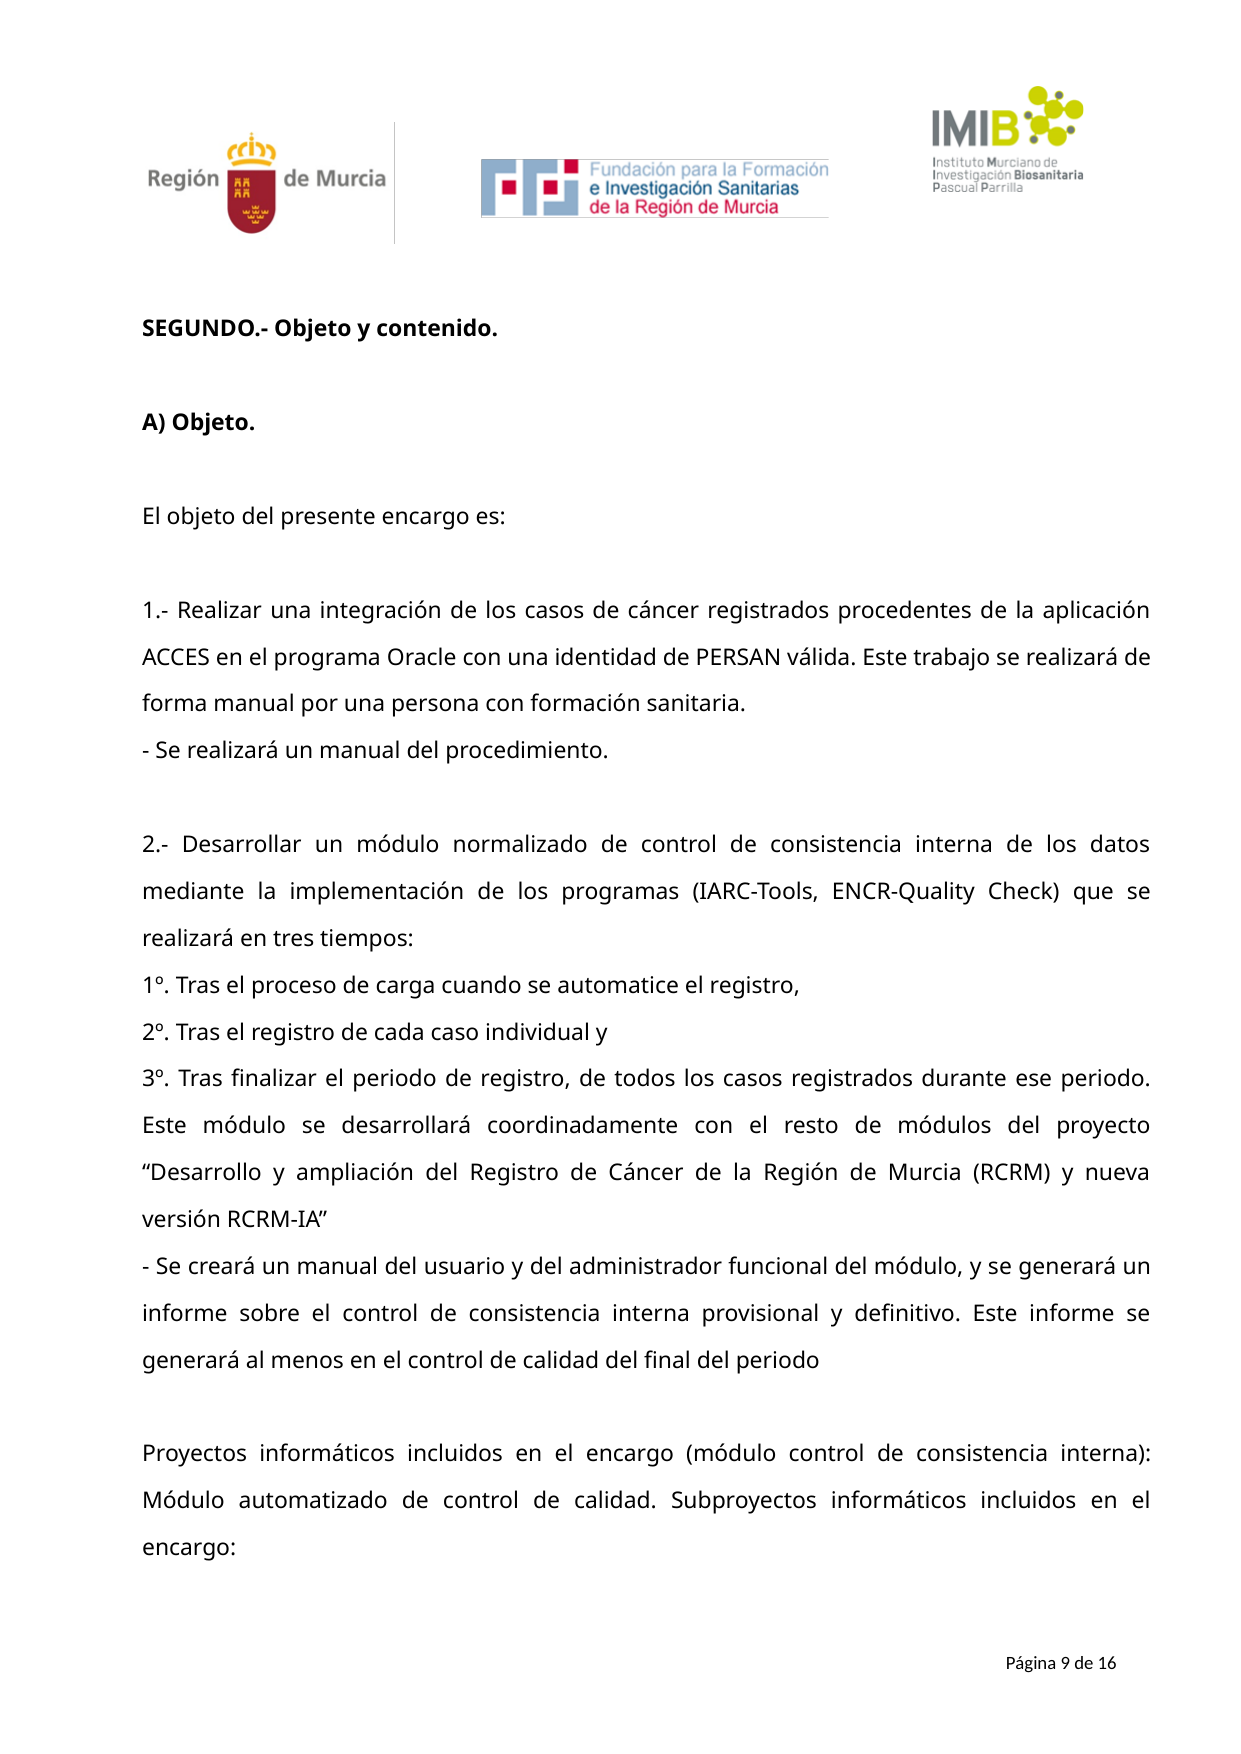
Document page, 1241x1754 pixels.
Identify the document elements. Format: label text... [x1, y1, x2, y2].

text - Se realizará un manual del procedimiento. [142, 734, 1152, 766]
text 2º. Tras el registro de cada caso individual y [142, 1016, 1152, 1047]
text 1.- Realizar una integración de los casos de cáncer registrados procedentes de la aplicación ACCES en el programa Oracle con una identidad de PERSAN válida. Este trabajo se realizará de forma manual por una persona con formación sanitaria. [142, 594, 1152, 719]
text Proyectos informáticos incluidos en el encargo (módulo control de consistencia interna): Módulo automatizado de control de calidad. Subproyectos informáticos incluidos en el encargo: [142, 1437, 1152, 1562]
text SEGUNDO.- Objeto y contenido. [142, 312, 1152, 344]
text 1º. Tras el proceso de carga cuando se automatice el registro, [142, 969, 1152, 1000]
text 2.- Desarrollar un módulo normalizado de control de consistencia interna de los datos mediante la implementación de los programas (IARC-Tools, ENCR-Quality Check) que se realizará en tres tiempos: [142, 828, 1152, 953]
text A) Objeto. [142, 406, 1152, 437]
text El objeto del presente encargo es: [142, 500, 1152, 531]
text - Se creará un manual del usuario y del administrador funcional del módulo, y se generará un informe sobre el control de consistencia interna provisional y definitivo. Este informe se generará al menos en el control de calidad del final del periodo [142, 1250, 1152, 1375]
text 3º. Tras finalizar el periodo de registro, de todos los casos registrados durante ese periodo. Este módulo se desarrollará coordinadamente con el resto de módulos del proyecto “Desarrollo y ampliación del Registro de Cáncer de la Región de Murcia (RCRM) y nueva versión RCRM-IA” [142, 1062, 1152, 1234]
